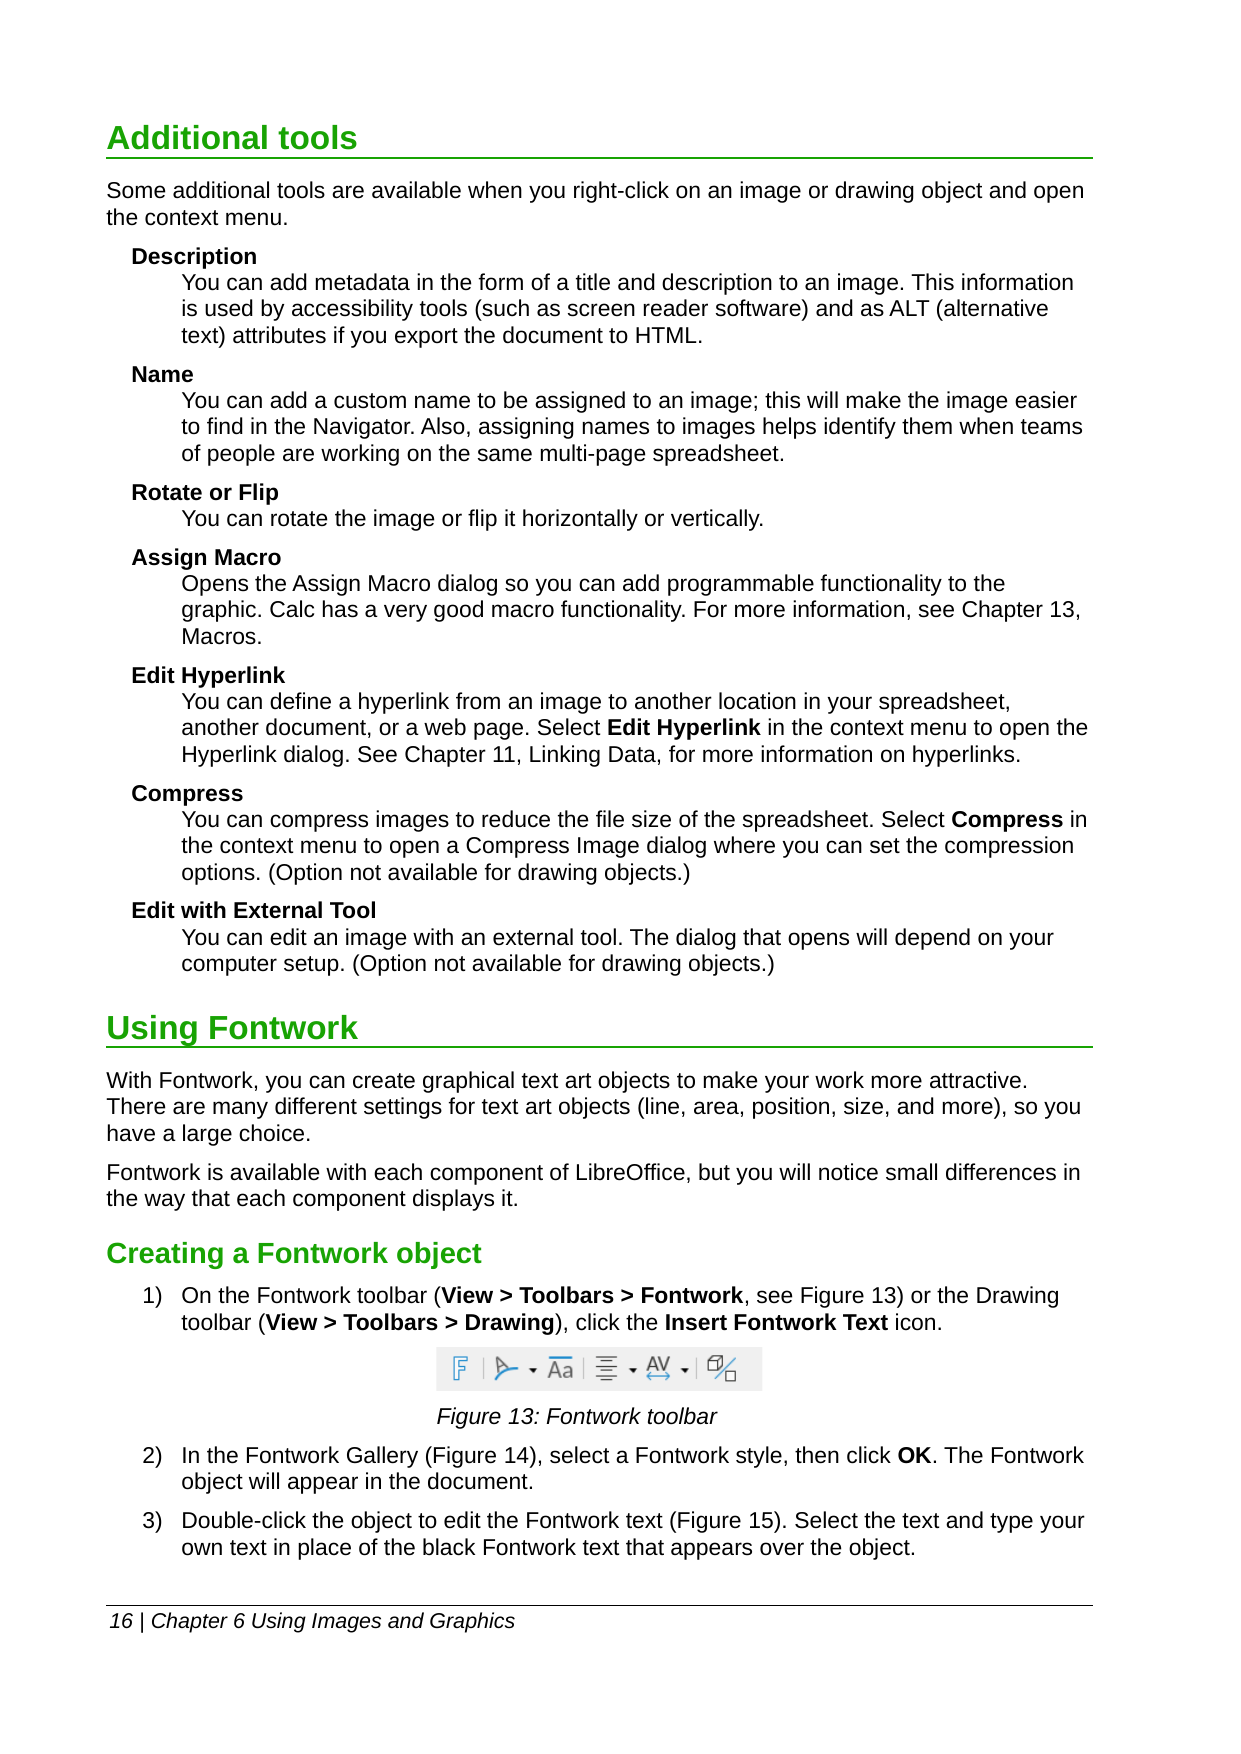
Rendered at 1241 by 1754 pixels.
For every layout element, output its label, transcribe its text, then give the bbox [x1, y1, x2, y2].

text You can define a hyperlink from an image to another location in your spreadsheet, another document, or a web page. Select Edit Hyperlink in the context menu to open the Hyperlink dialog. See Chapter 11, Linking Data, for more information on hyperlinks. [181, 688, 1093, 767]
list Some additional tools are available when you right-click on an image or drawing object and open the context menu. [106, 177, 1093, 230]
text Assign Macro [131, 544, 1093, 570]
text With Fontwork, you can create graphical text art objects to make your work more attractive. There are many different settings for text art objects (line, area, position, size, and more), so you have a large choice. [106, 1067, 1093, 1146]
text Name [131, 361, 1093, 387]
text You can compress images to reduce the file size of the spreadsheet. Select Compress in the context menu to open a Compress Image dialog where you can set the compression options. (Option not available for drawing objects.) [181, 806, 1093, 885]
text You can rotate the image or flip it horizontally or vertically. [181, 505, 1093, 531]
subtitle Additional tools [106, 118, 1093, 157]
list On the Fontwork toolbar (View > Toolbars > Fontwork, see Figure 13) or the Drawing toolbar (View > Toolbars > Drawing), click the Insert Fontwork Text icon. [162, 1282, 1093, 1335]
list Double-click the object to edit the Fontwork text (Figure 15). Select the text and type your own text in place of the black Fontwork text that appears over the object. [162, 1507, 1093, 1560]
text Fontwork is available with each component of LibreOffice, but you will notice small differences in the way that each component displays it. [106, 1158, 1093, 1211]
text You can add metadata in the form of a title and description to an image. This information is used by accessibility tools (such as screen reader software) and as ALT (alternative text) attributes if you export the document to HTML. [181, 269, 1093, 348]
text Edit with External Tool [131, 897, 1093, 924]
text Figure 13: Fontwork toolbar [436, 1403, 762, 1429]
text You can edit an image with an external tool. The dialog that opens will depend on your computer setup. (Option not available for drawing objects.) [181, 924, 1093, 976]
subtitle Creating a Fontwork object [106, 1236, 1093, 1270]
text Rotate or Flip [131, 478, 1093, 505]
text Compress [131, 779, 1093, 806]
subtitle Using Fontwork [106, 1008, 1093, 1046]
list In the Fontwork Gallery (Figure 14), select a Fontwork style, then click OK. The Fontwork object will appear in the document. [162, 1442, 1093, 1495]
text Description [131, 243, 1093, 269]
text Opens the Assign Macro dialog so you can add programmable functionality to the graphic. Calc has a very good macro functionality. For more information, see Chapter 13, Macros. [181, 570, 1093, 649]
picture [436, 1347, 763, 1391]
text You can add a custom name to be assigned to an image; this will make the image easier to find in the Navigator. Also, assigning names to images helps identify them when teams of people are working on the same multi-page spreadsheet. [181, 387, 1093, 466]
text Edit Hyperlink [131, 662, 1093, 688]
